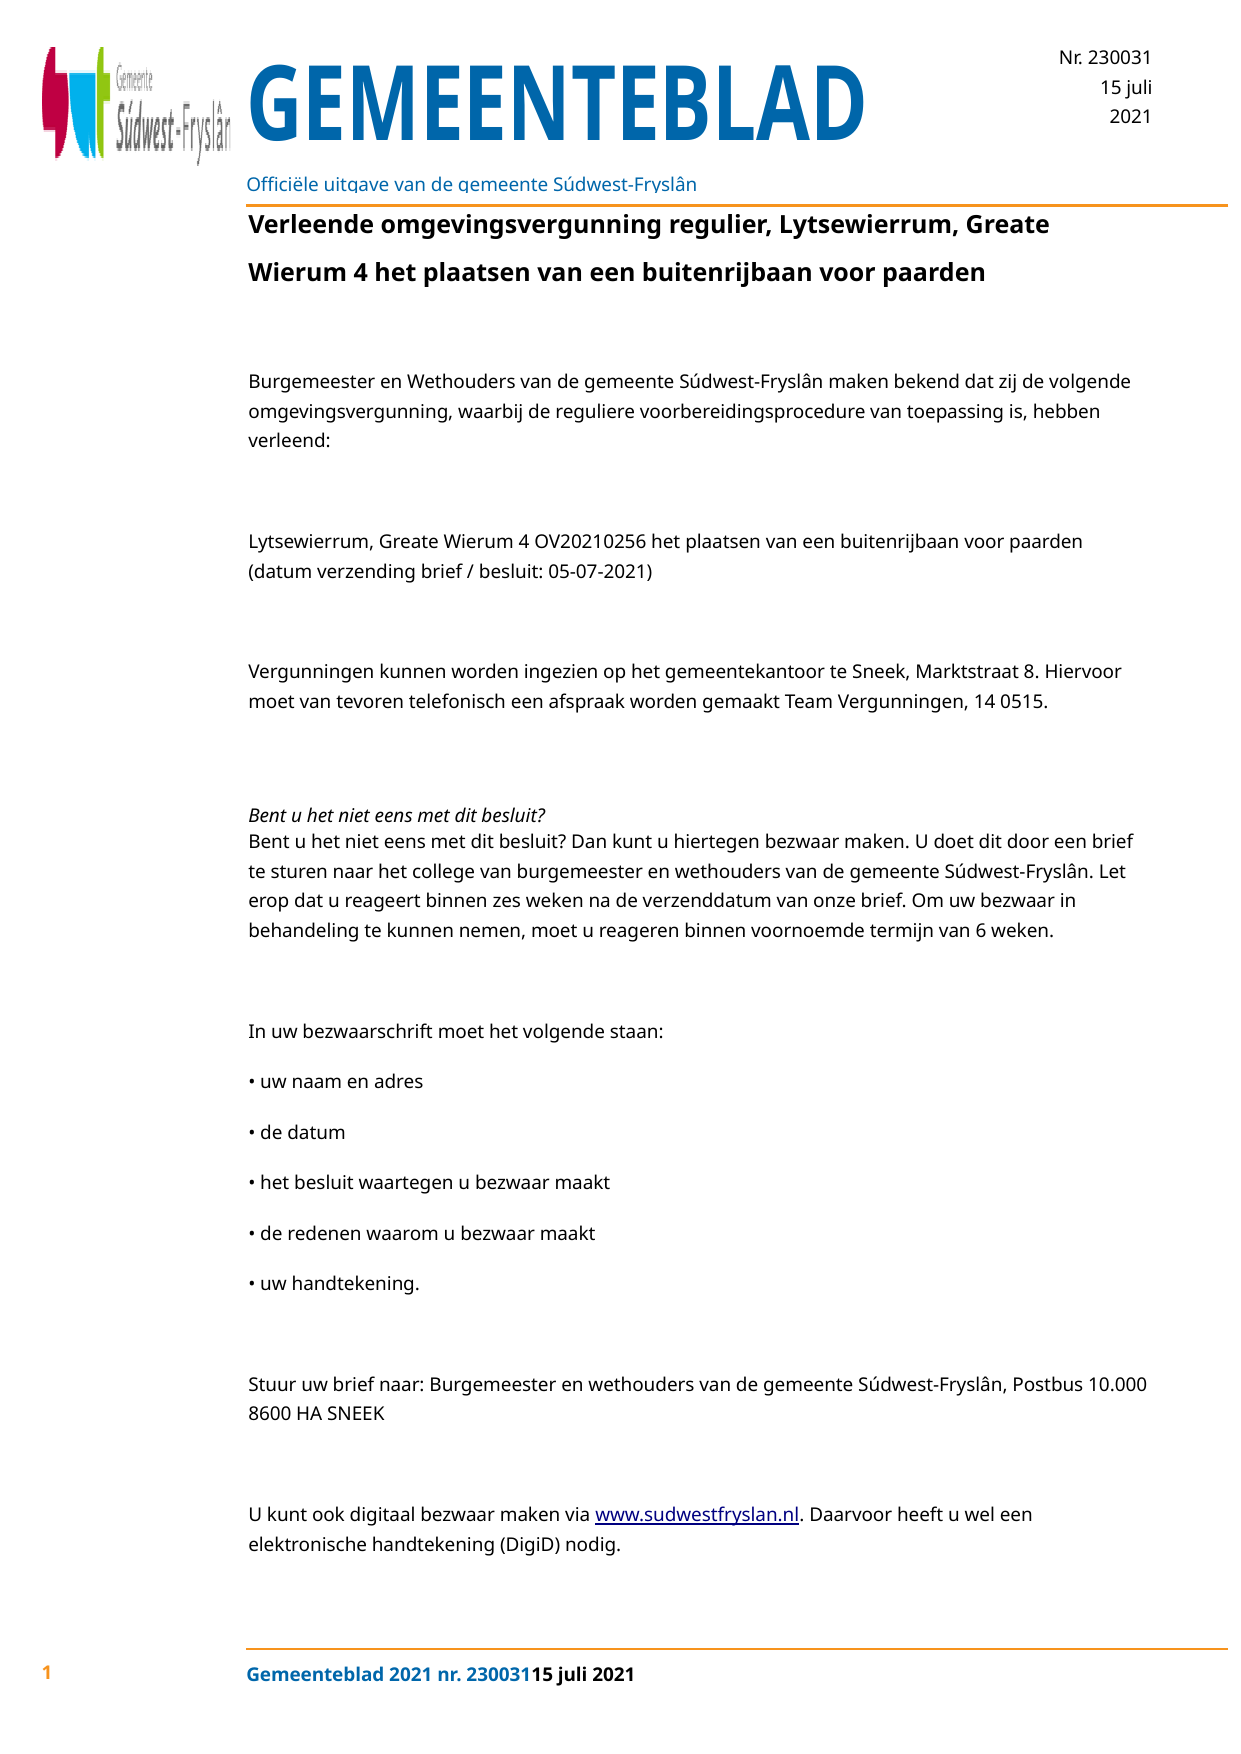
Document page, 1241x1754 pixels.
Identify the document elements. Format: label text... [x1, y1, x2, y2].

text • uw handtekening. [248, 1270, 1152, 1296]
picture [41, 47, 231, 172]
text Bent u het niet eens met dit besluit? [248, 803, 1152, 828]
text • uw naam en adres [248, 1068, 1152, 1094]
text Lytsewierrum, Greate Wierum 4 OV20210256 het plaatsen van een buitenrijbaan voor paarden (datum verzending brief / besluit: 05-07-2021) [248, 528, 1152, 584]
text Verleende omgevingsvergunning regulier, Lytsewierrum, Greate Wierum 4 het plaatsen van een buitenrijbaan voor paarden [248, 207, 1152, 288]
text Bent u het niet eens met dit besluit? Dan kunt u hiertegen bezwaar maken. U doet dit door een brief te sturen naar het college van burgemeester en wethouders van de gemeente Súdwest-Fryslân. Let erop dat u reageert binnen zes weken na de verzenddatum van onze brief. Om uw bezwaar in behandeling te kunnen nemen, moet u reageren binnen voornoemde termijn van 6 weken. [248, 828, 1152, 943]
text • het besluit waartegen u bezwaar maakt [248, 1169, 1152, 1195]
text U kunt ook digitaal bezwaar maken via www.sudwestfryslan.nl. Daarvoor heeft u wel een elektronische handtekening (DigiD) nodig. [248, 1501, 1152, 1557]
text Vergunningen kunnen worden ingezien op het gemeentekantoor te Sneek, Marktstraat 8. Hiervoor moet van tevoren telefonisch een afspraak worden gemaakt Team Vergunningen, 14 0515. [248, 659, 1152, 714]
text In uw bezwaarschrift moet het volgende staan: [248, 1018, 1152, 1044]
text Stuur uw brief naar: Burgemeester en wethouders van de gemeente Súdwest-Fryslân, Postbus 10.000 8600 HA SNEEK [248, 1371, 1152, 1426]
text • de datum [248, 1119, 1152, 1144]
text • de redenen waarom u bezwaar maakt [248, 1220, 1152, 1245]
text Burgemeester en Wethouders van de gemeente Súdwest-Fryslân maken bekend dat zij de volgende omgevingsvergunning, waarbij de reguliere voorbereidingsprocedure van toepassing is, hebben verleend: [248, 368, 1152, 453]
